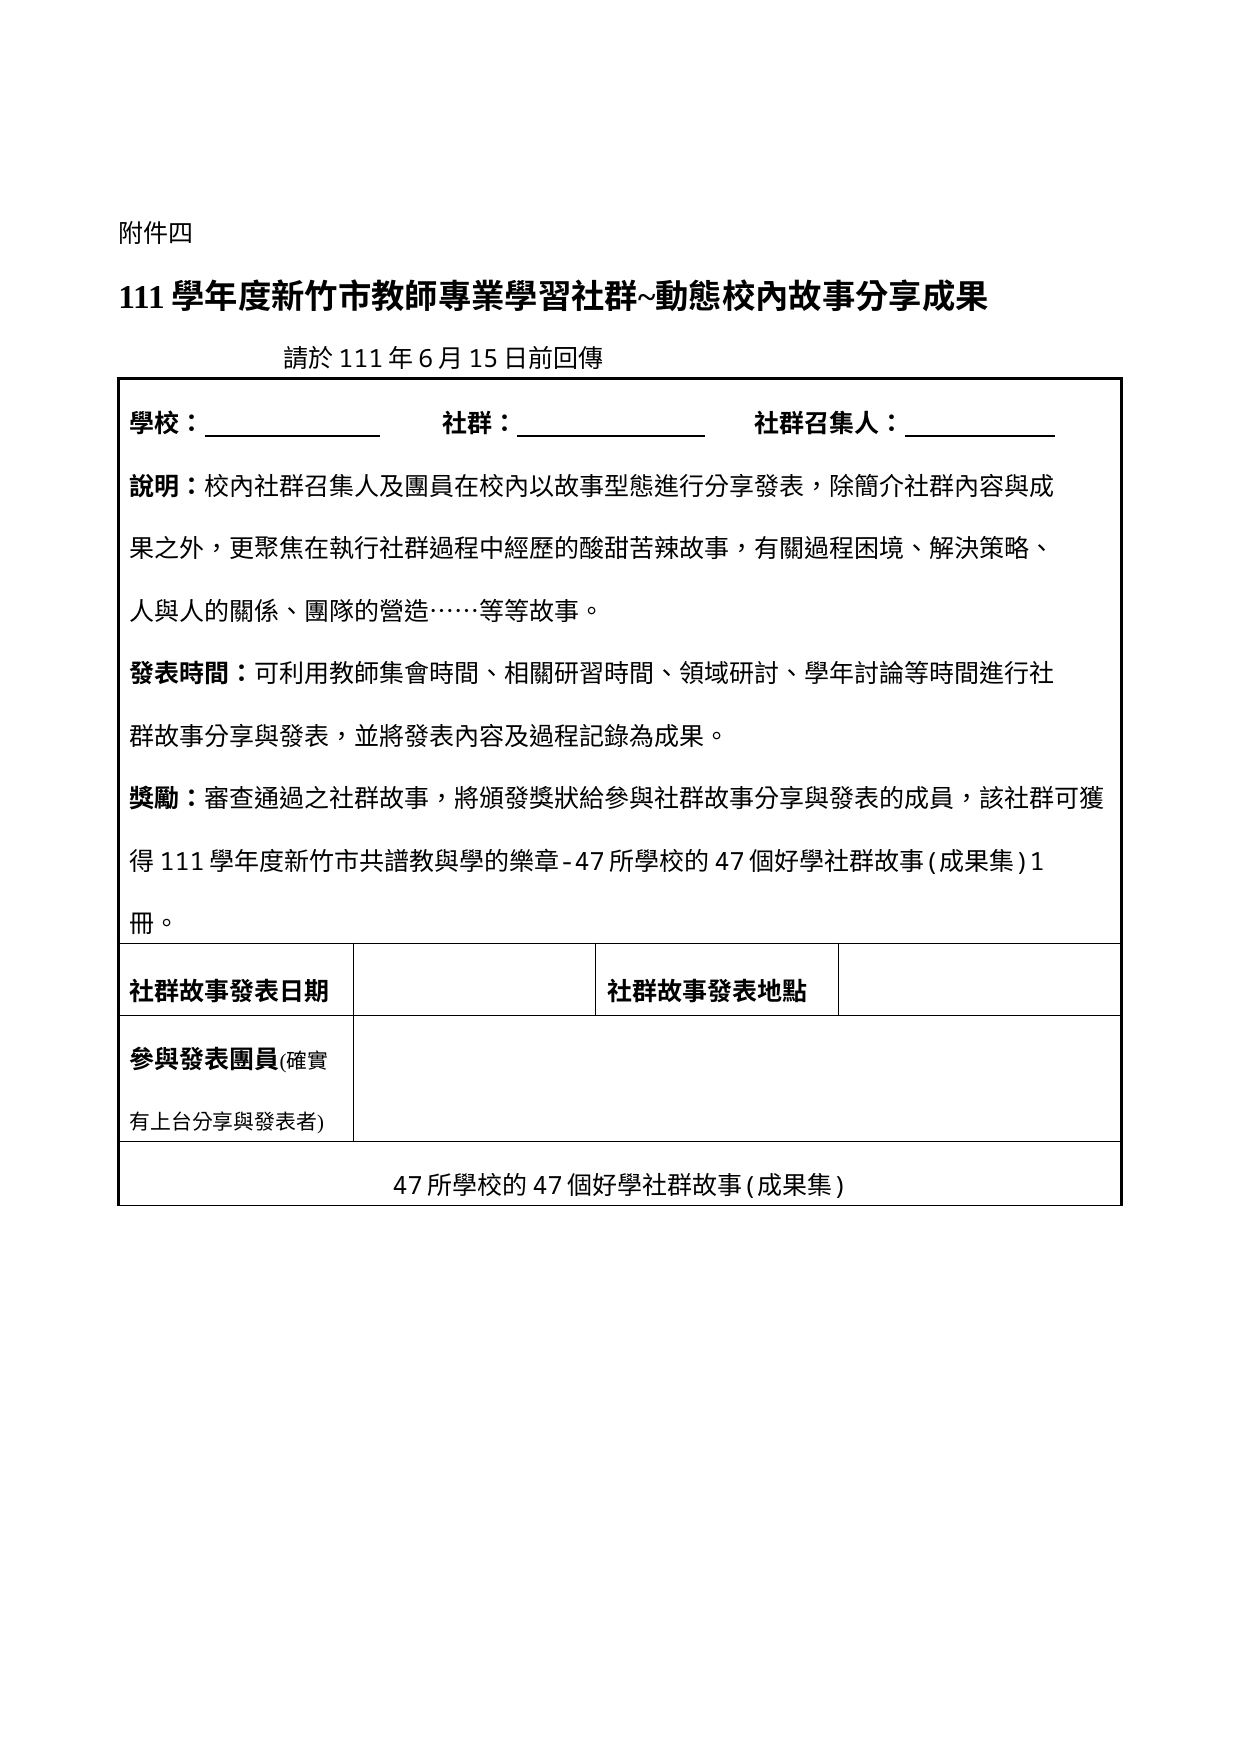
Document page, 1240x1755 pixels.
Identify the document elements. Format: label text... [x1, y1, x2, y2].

table_cell [839, 944, 1120, 1015]
table_cell 47所學校的47個好學社群故事(成果集) [120, 1142, 1120, 1205]
table_header 學校： 社群： 社群召集人： 說明：校內社群召集人及團員在校內以故事型態進行分享發表，除簡介社群內容與成 果之外，更聚焦在執行社群過程中經歷的酸甜苦辣故事，有關過程困境、解決策略、 人與人的關係、團隊的營造……等等故事。 發表時間：可利用教師集會時間、相關研習時間、領域研討、學年討論等時間進行社 群故事分享與發表，並將發表內容及過程記錄為成果。 獎勵：審查通過之社群故事，將頒發獎狀給參與社群故事分享與發表的成員，該社群可獲得111學年度新竹市共譜教與學的樂章-47所學校的47個好學社群故事(成果集)1 冊。 [120, 380, 1120, 943]
table_cell 參與發表團員(確實有上台分享與發表者) [120, 1016, 353, 1141]
text 請於111年6月15日前回傳 [118, 314, 1121, 377]
text 附件四 [118, 189, 1121, 252]
table_cell 社群故事發表地點 [596, 944, 838, 1015]
table_cell [354, 1016, 1120, 1141]
table_cell [354, 944, 595, 1015]
table_cell 社群故事發表日期 [120, 944, 353, 1015]
text 111學年度新竹市教師專業學習社群~動態校內故事分享成果 [118, 252, 1121, 314]
